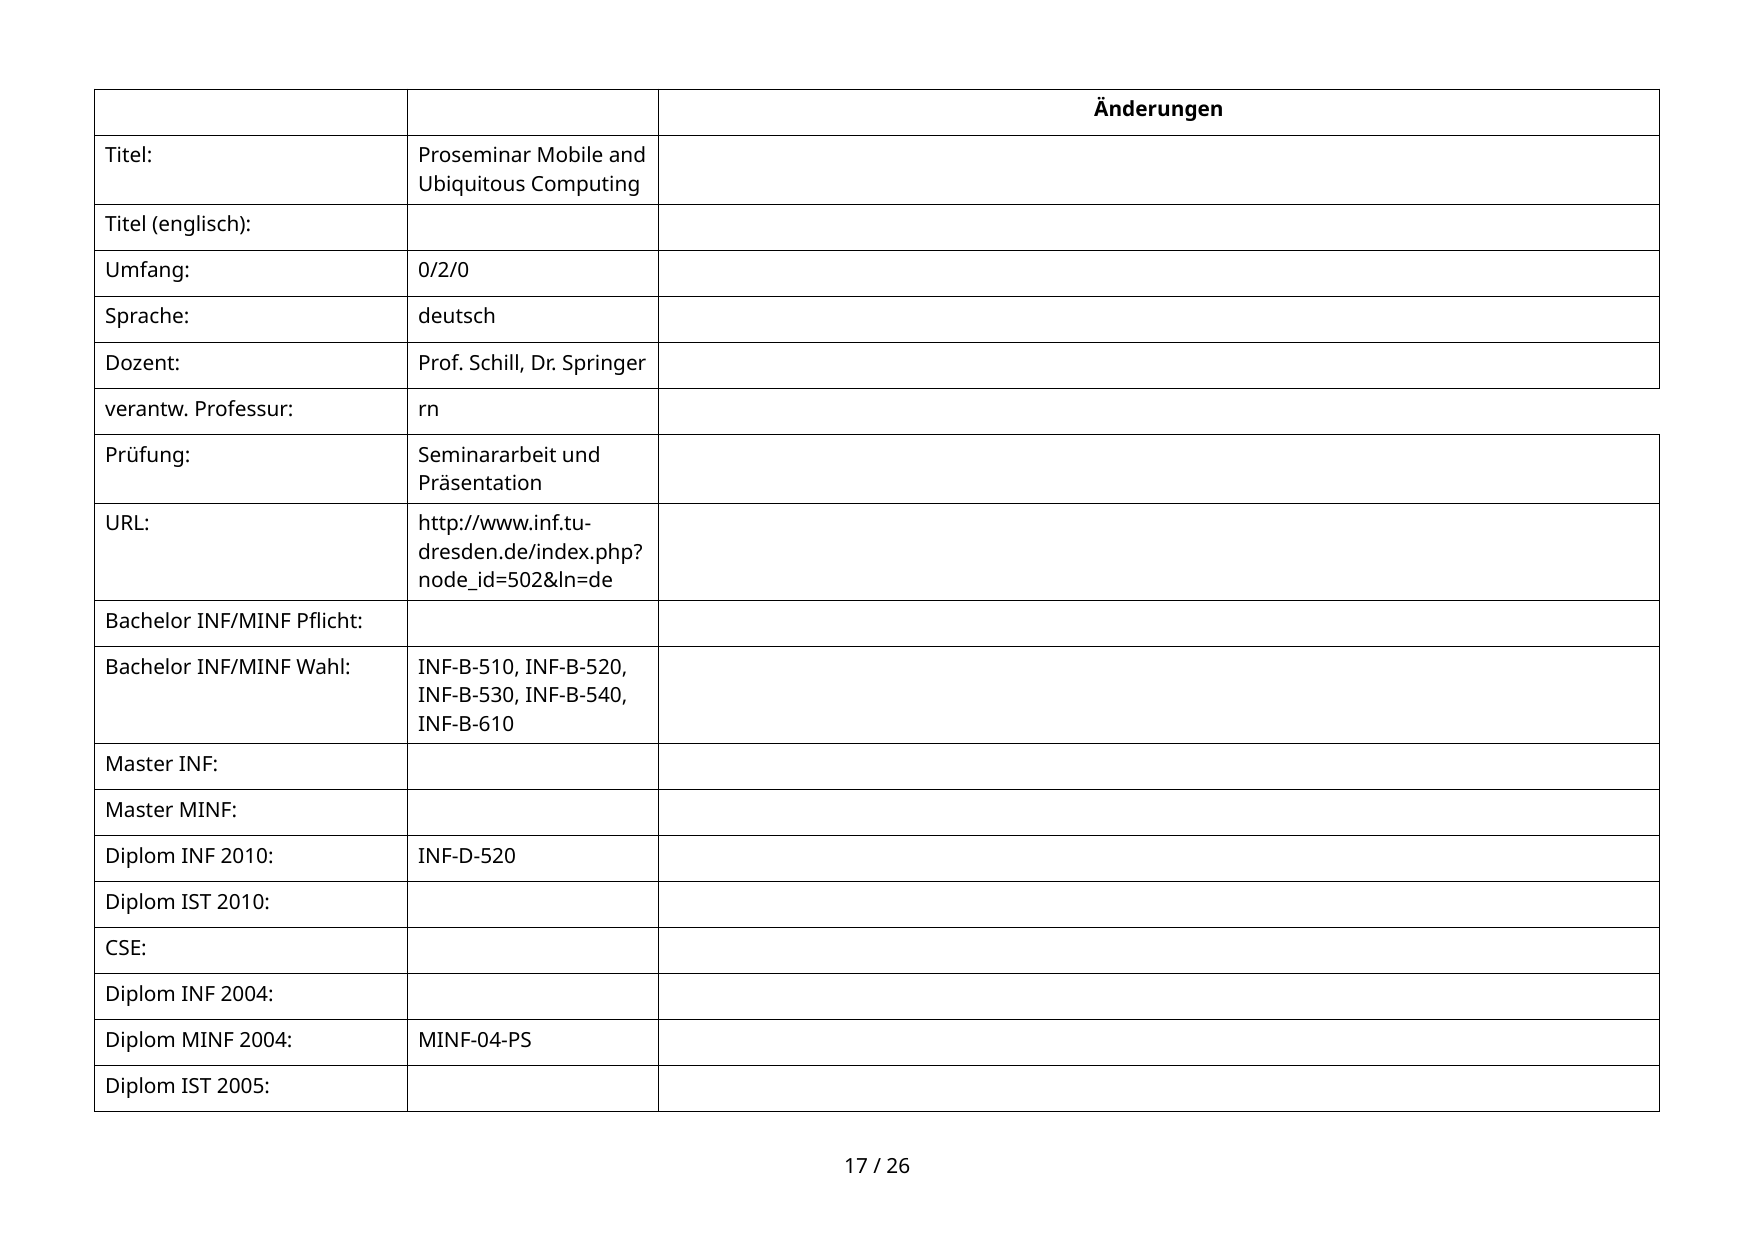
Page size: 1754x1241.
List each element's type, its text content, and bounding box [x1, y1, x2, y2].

table_cell Titel: [95, 136, 407, 203]
table_cell [408, 882, 658, 927]
table_cell Diplom IST 2005: [95, 1066, 407, 1111]
table_cell Diplom INF 2010: [95, 836, 407, 881]
table_cell [659, 647, 1659, 743]
table_header [95, 90, 407, 134]
table_cell [659, 601, 1659, 646]
table_cell Diplom IST 2010: [95, 882, 407, 927]
table_cell [659, 1066, 1659, 1111]
table_cell Prof. Schill, Dr. Springer [408, 343, 658, 388]
table_cell [408, 1066, 658, 1111]
table_cell [659, 882, 1659, 927]
table_cell [659, 1020, 1659, 1065]
table_cell Master INF: [95, 744, 407, 789]
table_cell [659, 928, 1659, 973]
table_cell URL: [95, 504, 407, 600]
table_header Änderungen [659, 90, 1659, 134]
table_cell Sprache: [95, 297, 407, 342]
table_cell [659, 435, 1659, 502]
table_cell [659, 790, 1659, 835]
table_cell http://www.inf.tu-dresden.de/index.php?node_id=502&ln=de [408, 504, 658, 600]
table_cell [659, 136, 1659, 203]
table_cell [659, 974, 1659, 1019]
table_cell [659, 251, 1659, 296]
table_cell [659, 297, 1659, 342]
table_cell [659, 205, 1659, 249]
table_cell [408, 744, 658, 789]
table_cell Master MINF: [95, 790, 407, 835]
table_cell Bachelor INF/MINF Wahl: [95, 647, 407, 743]
table_cell Umfang: [95, 251, 407, 296]
table_cell Prüfung: [95, 435, 407, 502]
table_cell MINF-04-PS [408, 1020, 658, 1065]
table_cell rn [408, 389, 658, 434]
table_cell [659, 744, 1659, 789]
table_cell [408, 928, 658, 973]
table_cell [408, 601, 658, 646]
table_cell [659, 504, 1659, 600]
table_cell Diplom INF 2004: [95, 974, 407, 1019]
table_cell [659, 343, 1659, 388]
table_cell [408, 790, 658, 835]
table_cell Dozent: [95, 343, 407, 388]
table_cell verantw. Professur: [95, 389, 407, 434]
table_cell Seminararbeit und Präsentation [408, 435, 658, 502]
table_cell INF-B-510, INF-B-520, INF-B-530, INF-B-540, INF-B-610 [408, 647, 658, 743]
table_cell Diplom MINF 2004: [95, 1020, 407, 1065]
table_cell [408, 974, 658, 1019]
table_cell Proseminar Mobile and Ubiquitous Computing [408, 136, 658, 203]
table_cell Bachelor INF/MINF Pflicht: [95, 601, 407, 646]
table_cell INF-D-520 [408, 836, 658, 881]
table_cell 0/2/0 [408, 251, 658, 296]
table_cell CSE: [95, 928, 407, 973]
table_cell [408, 205, 658, 249]
table_header [408, 90, 658, 134]
table_cell deutsch [408, 297, 658, 342]
table_cell Titel (englisch): [95, 205, 407, 249]
table_cell [659, 836, 1659, 881]
